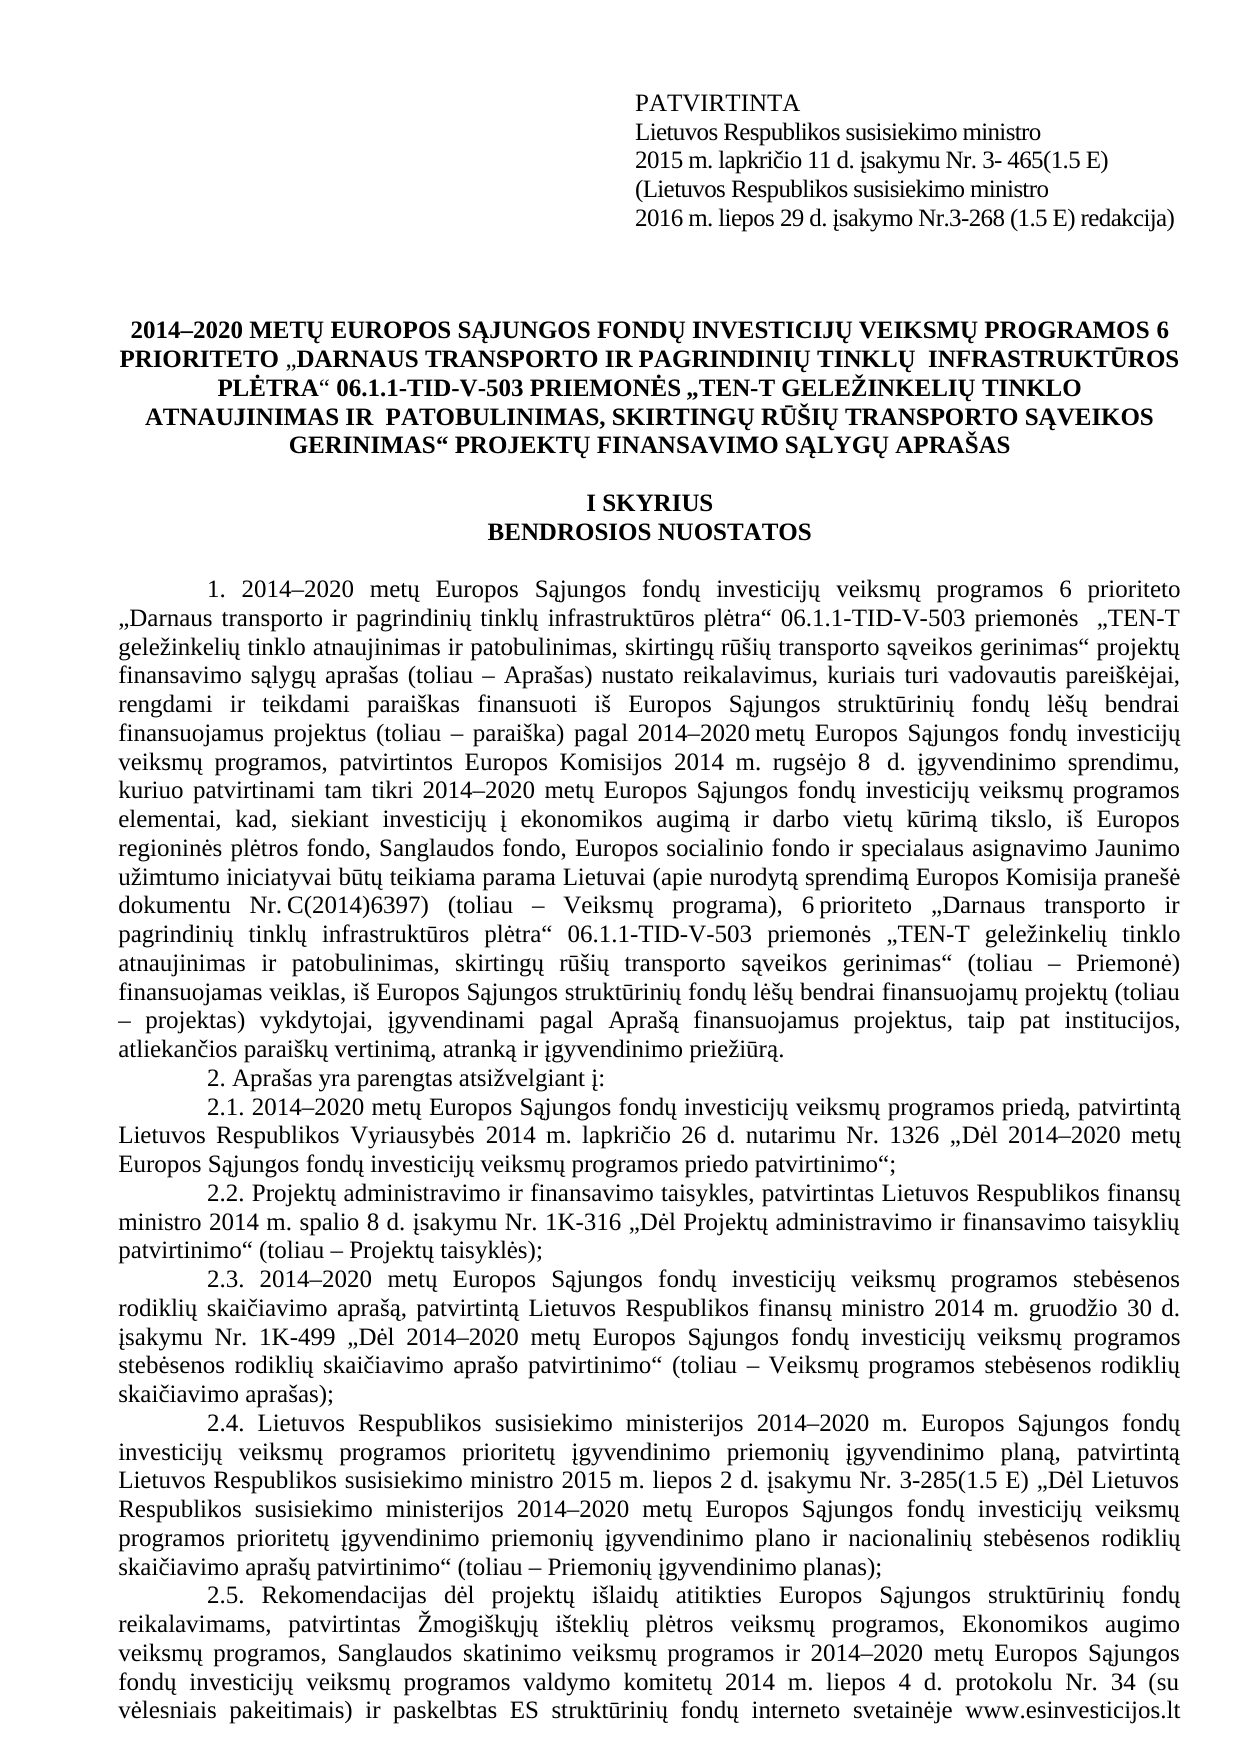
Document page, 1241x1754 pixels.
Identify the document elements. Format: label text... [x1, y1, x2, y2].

text PATVIRTINTA [635, 88, 1181, 117]
text 2.1. 2014–2020 metų Europos Sąjungos fondų investicijų veiksmų programos priedą, patvirtintą Lietuvos Respublikos Vyriausybės 2014 m. lapkričio 26 d. nutarimu Nr. 1326 „Dėl 2014–2020 metų Europos Sąjungos fondų investicijų veiksmų programos priedo patvirtinimo“; [118, 1092, 1181, 1178]
text I SKYRIUS [118, 488, 1181, 517]
text 2016 m. liepos 29 d. įsakymo Nr.3-268 (1.5 E) redakcija) [635, 203, 1181, 232]
text 2014–2020 METŲ EUROPOS SĄJUNGOS FONDŲ INVESTICIJŲ VEIKSMŲ PROGRAMOS 6 PRIORITETO „DARNaus transporto ir pagrindinių tinklų infrastruktūros plėtra“ 06.1.1-TID-V-503 PRIEMONĖS „TEN-T GELEŽINKELIŲ TINKLO ATNAUJINIMAS IR PATOBULINIMAS, SKIRTINGŲ RŪŠIŲ TRANSPORTO SĄVEIKOS GERINIMAS“ PROJEKTŲ FINANSAVIMO SĄLYGŲ APRAŠAS [118, 315, 1181, 459]
text BENDROSIOS NUOSTATOS [118, 517, 1181, 546]
text 2.4. Lietuvos Respublikos susisiekimo ministerijos 2014–2020 m. Europos Sąjungos fondų investicijų veiksmų programos prioritetų įgyvendinimo priemonių įgyvendinimo planą, patvirtintą Lietuvos Respublikos susisiekimo ministro 2015 m. liepos 2 d. įsakymu Nr. 3-285(1.5 E) „Dėl Lietuvos Respublikos susisiekimo ministerijos 2014–2020 metų Europos Sąjungos fondų investicijų veiksmų programos prioritetų įgyvendinimo priemonių įgyvendinimo plano ir nacionalinių stebėsenos rodiklių skaičiavimo aprašų patvirtinimo“ (toliau – Priemonių įgyvendinimo planas); [118, 1408, 1181, 1581]
text 2.3. 2014–2020 metų Europos Sąjungos fondų investicijų veiksmų programos stebėsenos rodiklių skaičiavimo aprašą, patvirtintą Lietuvos Respublikos finansų ministro 2014 m. gruodžio 30 d. įsakymu Nr. 1K-499 „Dėl 2014–2020 metų Europos Sąjungos fondų investicijų veiksmų programos stebėsenos rodiklių skaičiavimo aprašo patvirtinimo“ (toliau – Veiksmų programos stebėsenos rodiklių skaičiavimo aprašas); [118, 1264, 1181, 1408]
text 2015 m. lapkričio 11 d. įsakymu Nr. 3- 465(1.5 E) [635, 145, 1181, 174]
text 2. Aprašas yra parengtas atsižvelgiant į: [118, 1063, 1181, 1092]
text Lietuvos Respublikos susisiekimo ministro [635, 117, 1181, 145]
text 2.2. Projektų administravimo ir finansavimo taisykles, patvirtintas Lietuvos Respublikos finansų ministro 2014 m. spalio 8 d. įsakymu Nr. 1K-316 „Dėl Projektų administravimo ir finansavimo taisyklių patvirtinimo“ (toliau – Projektų taisyklės); [118, 1178, 1181, 1264]
text (Lietuvos Respublikos susisiekimo ministro [635, 174, 1181, 203]
text 1. 2014–2020 metų Europos Sąjungos fondų investicijų veiksmų programos 6 prioriteto „Darnaus transporto ir pagrindinių tinklų infrastruktūros plėtra“ 06.1.1-TID-V-503 priemonės „TEN-T geležinkelių tinklo atnaujinimas ir patobulinimas, skirtingų rūšių transporto sąveikos gerinimas“ projektų finansavimo sąlygų aprašas (toliau – Aprašas) nustato reikalavimus, kuriais turi vadovautis pareiškėjai, rengdami ir teikdami paraiškas finansuoti iš Europos Sąjungos struktūrinių fondų lėšų bendrai finansuojamus projektus (toliau – paraiška) pagal 2014–2020 metų Europos Sąjungos fondų investicijų veiksmų programos, patvirtintos Europos Komisijos 2014 m. rugsėjo 8 d. įgyvendinimo sprendimu, kuriuo patvirtinami tam tikri 2014–2020 metų Europos Sąjungos fondų investicijų veiksmų programos elementai, kad, siekiant investicijų į ekonomikos augimą ir darbo vietų kūrimą tikslo, iš Europos regioninės plėtros fondo, Sanglaudos fondo, Europos socialinio fondo ir specialaus asignavimo Jaunimo užimtumo iniciatyvai būtų teikiama parama Lietuvai (apie nurodytą sprendimą Europos Komisija pranešė dokumentu Nr. C(2014)6397) (toliau – Veiksmų programa), 6 prioriteto „Darnaus transporto ir pagrindinių tinklų infrastruktūros plėtra“ 06.1.1-TID-V-503 priemonės „TEN-T geležinkelių tinklo atnaujinimas ir patobulinimas, skirtingų rūšių transporto sąveikos gerinimas“ (toliau – Priemonė) finansuojamas veiklas, iš Europos Sąjungos struktūrinių fondų lėšų bendrai finansuojamų projektų (toliau – projektas) vykdytojai, įgyvendinami pagal Aprašą finansuojamus projektus, taip pat institucijos, atliekančios paraiškų vertinimą, atranką ir įgyvendinimo priežiūrą. [118, 574, 1181, 1063]
text 2.5. Rekomendacijas dėl projektų išlaidų atitikties Europos Sąjungos struktūrinių fondų reikalavimams, patvirtintas Žmogiškųjų išteklių plėtros veiksmų programos, Ekonomikos augimo veiksmų programos, Sanglaudos skatinimo veiksmų programos ir 2014–2020 metų Europos Sąjungos fondų investicijų veiksmų programos valdymo komitetų 2014 m. liepos 4 d. protokolu Nr. 34 (su vėlesniais pakeitimais) ir paskelbtas ES struktūrinių fondų interneto svetainėje www.esinvesticijos.lt [118, 1581, 1181, 1724]
